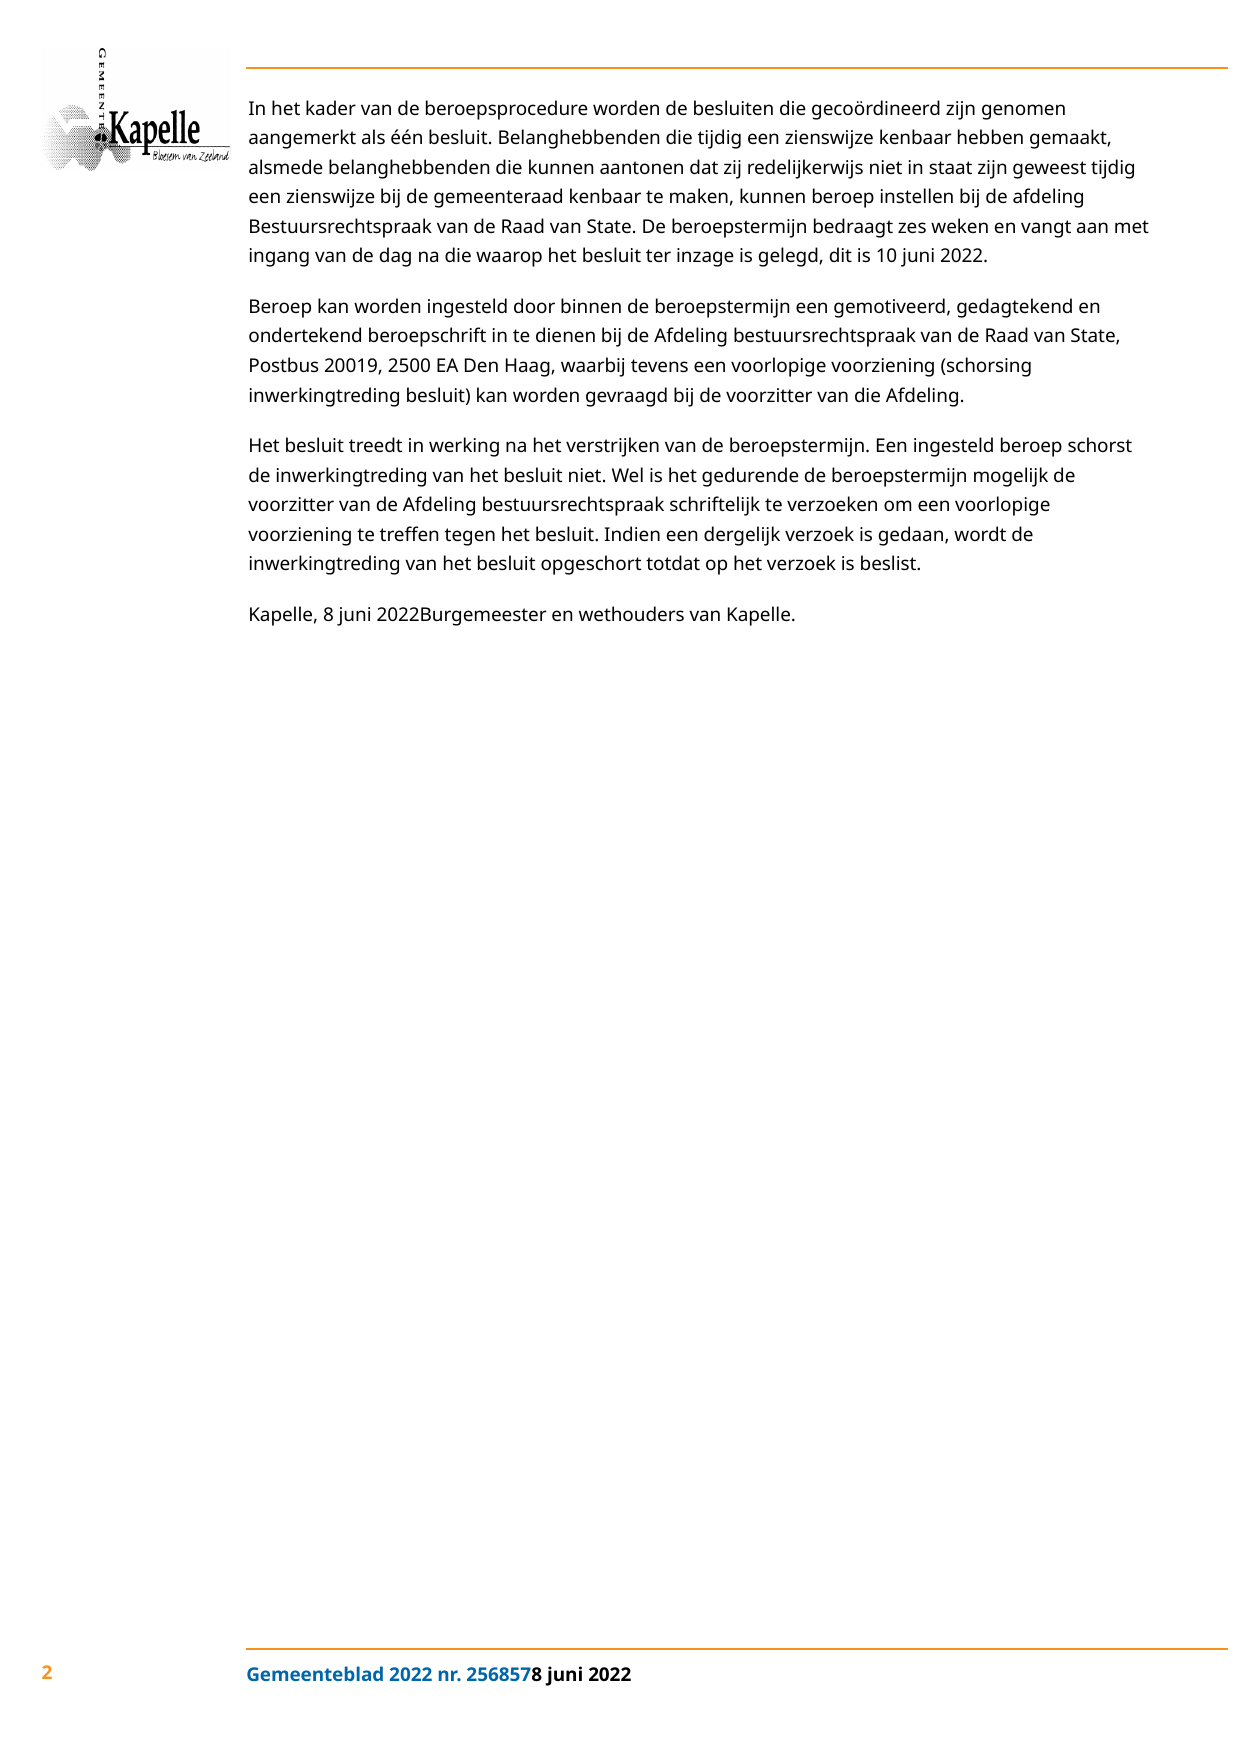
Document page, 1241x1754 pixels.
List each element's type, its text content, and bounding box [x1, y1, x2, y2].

picture [41, 47, 231, 172]
text Het besluit treedt in werking na het verstrijken van de beroepstermijn. Een ingesteld beroep schorst de inwerkingtreding van het besluit niet. Wel is het gedurende de beroepstermijn mogelijk de voorzitter van de Afdeling bestuursrechtspraak schriftelijk te verzoeken om een voorlopige voorziening te treffen tegen het besluit. Indien een dergelijk verzoek is gedaan, wordt de inwerkingtreding van het besluit opgeschort totdat op het verzoek is beslist. [248, 432, 1152, 576]
text Kapelle, 8 juni 2022Burgemeester en wethouders van Kapelle. [248, 601, 1152, 627]
text Beroep kan worden ingesteld door binnen de beroepstermijn een gemotiveerd, gedagtekend en ondertekend beroepschrift in te dienen bij de Afdeling bestuursrechtspraak van de Raad van State, Postbus 20019, 2500 EA Den Haag, waarbij tevens een voorlopige voorziening (schorsing inwerkingtreding besluit) kan worden gevraagd bij de voorzitter van die Afdeling. [248, 293, 1152, 408]
text In het kader van de beroepsprocedure worden de besluiten die gecoördineerd zijn genomen aangemerkt als één besluit. Belanghebbenden die tijdig een zienswijze kenbaar hebben gemaakt, alsmede belanghebbenden die kunnen aantonen dat zij redelijkerwijs niet in staat zijn geweest tijdig een zienswijze bij de gemeenteraad kenbaar te maken, kunnen beroep instellen bij de afdeling Bestuursrechtspraak van de Raad van State. De beroepstermijn bedraagt zes weken en vangt aan met ingang van de dag na die waarop het besluit ter inzage is gelegd, dit is 10 juni 2022. [248, 95, 1152, 268]
